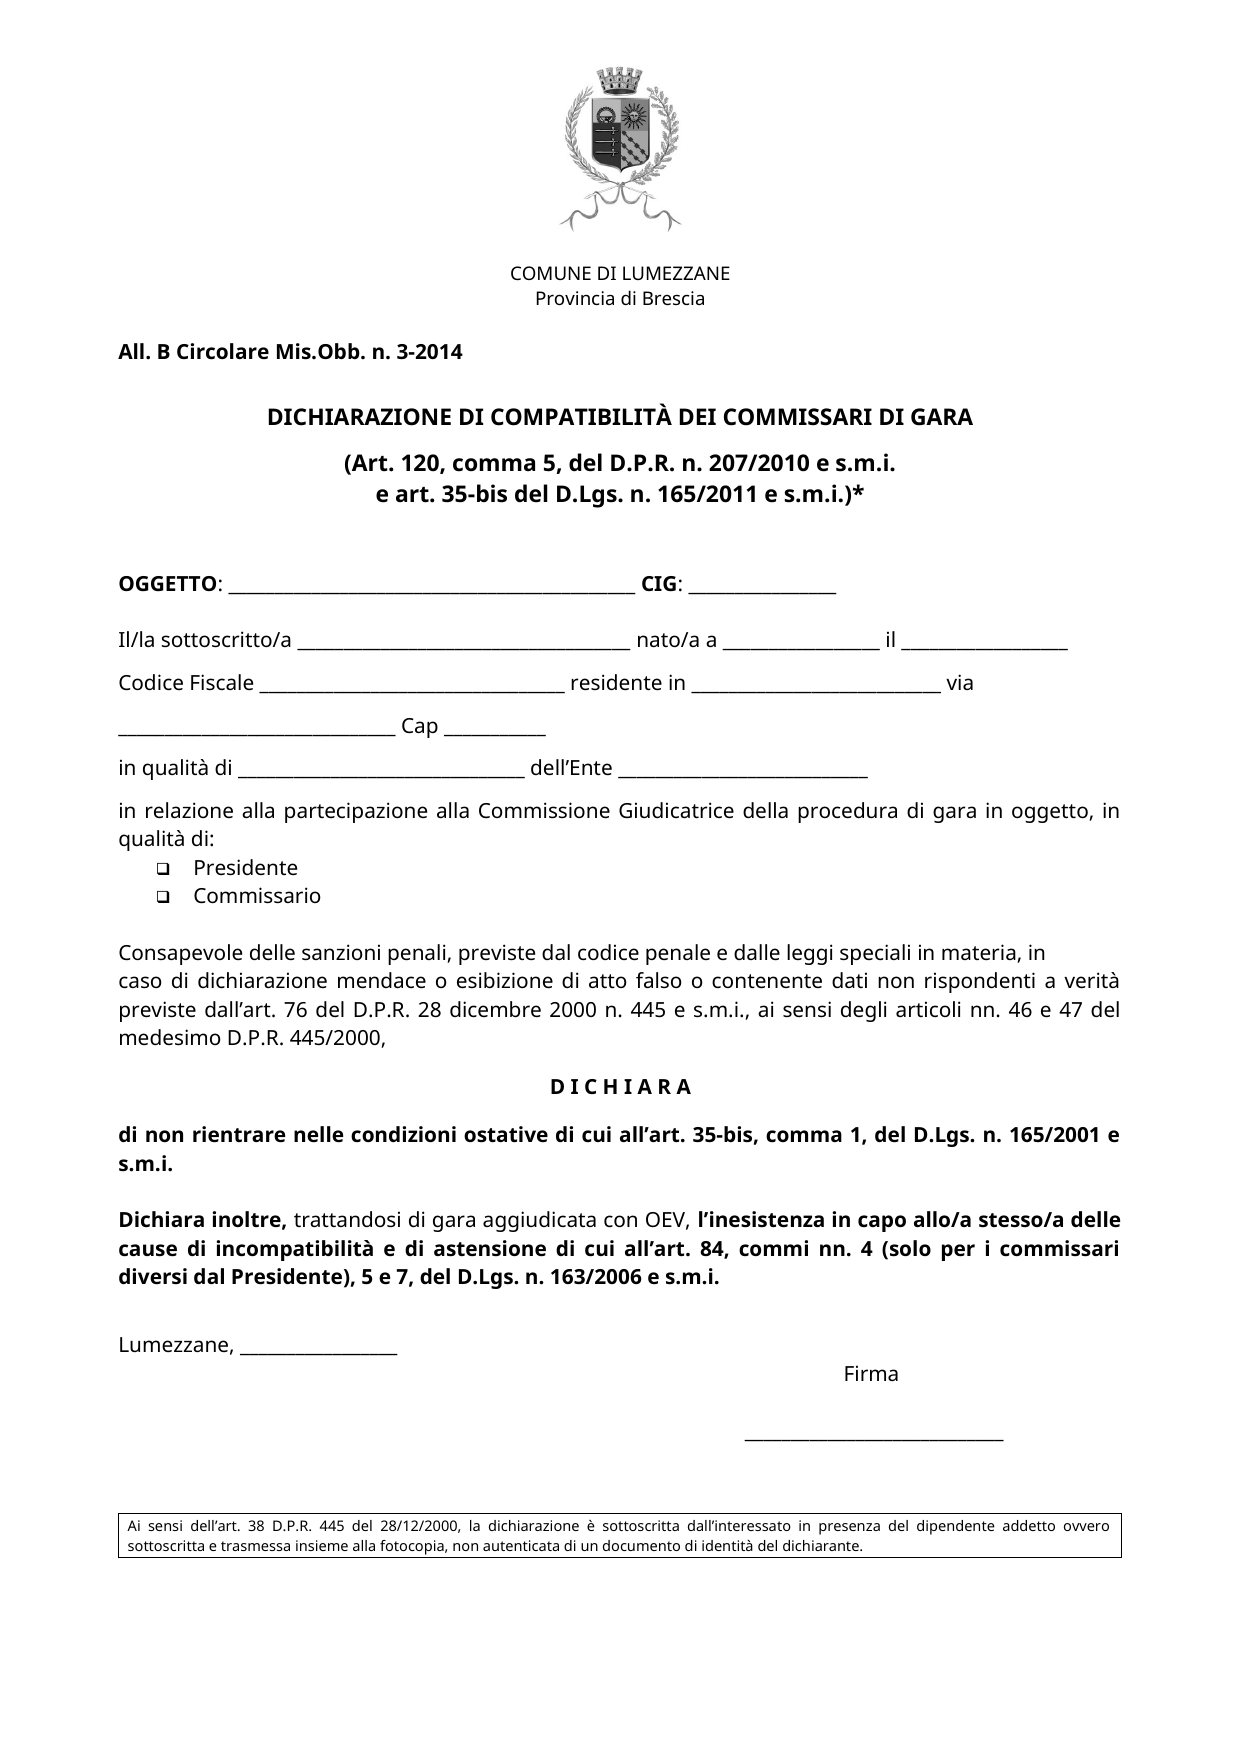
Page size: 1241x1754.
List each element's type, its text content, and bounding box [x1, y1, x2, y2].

text Provincia di Brescia [118, 286, 1122, 311]
text Lumezzane, _________________ [118, 1331, 1122, 1359]
text Dichiara inoltre, trattandosi di gara aggiudicata con OEV, l’inesistenza in capo allo/a stesso/a delle cause di incompatibilità e di astensione di cui all’art. 84, commi nn. 4 (solo per i commissari diversi dal Presidente), 5 e 7, del D.Lgs. n. 163/2006 e s.m.i. [118, 1206, 1122, 1291]
text e art. 35-bis del D.Lgs. n. 165/2011 e s.m.i.)* [118, 478, 1122, 509]
subtitle All. B Circolare Mis.Obb. n. 3-2014 [118, 337, 1122, 365]
text Firma [118, 1359, 1122, 1387]
text ____________________________ [118, 1416, 1122, 1444]
picture [558, 66, 683, 232]
text in relazione alla partecipazione alla Commissione Giudicatrice della procedura di gara in oggetto, in qualità di: [118, 796, 1122, 853]
text Consapevole delle sanzioni penali, previste dal codice penale e dalle leggi speciali in materia, in [118, 938, 1122, 967]
text (Art. 120, comma 5, del D.P.R. n. 207/2010 e s.m.i. [118, 447, 1122, 478]
text COMUNE DI LUMEZZANE [118, 260, 1122, 286]
subtitle D I C H I A R A [118, 1072, 1122, 1100]
list Presidente [156, 853, 1122, 881]
text Ai sensi dell’art. 38 D.P.R. 445 del 28/12/2000, la dichiarazione è sottoscritta dall’interessato in presenza del dipendente addetto ovvero sottoscritta e trasmessa insieme alla fotocopia, non autenticata di un documento di identità del dichiarante. [119, 1514, 1121, 1557]
text caso di dichiarazione mendace o esibizione di atto falso o contenente dati non rispondenti a verità previste dall’art. 76 del D.P.R. 28 dicembre 2000 n. 445 e s.m.i., ai sensi degli articoli nn. 46 e 47 del medesimo D.P.R. 445/2000, [118, 967, 1122, 1052]
text DICHIARAZIONE DI COMPATIBILITÀ DEI COMMISSARI DI GARA [118, 401, 1122, 432]
list Commissario [156, 881, 1122, 910]
text di non rientrare nelle condizioni ostative di cui all’art. 35-bis, comma 1, del D.Lgs. n. 165/2001 e s.m.i. [118, 1120, 1122, 1177]
text OGGETTO: ____________________________________________ CIG: ________________ [118, 569, 1122, 597]
text Il/la sottoscritto/a ____________________________________ nato/a a _________________ il __________________ Codice Fiscale _________________________________ residente in ___________________________ via ______________________________ Cap ___________ [118, 626, 1122, 739]
text in qualità di _______________________________ dell’Ente ___________________________ [118, 753, 1122, 782]
